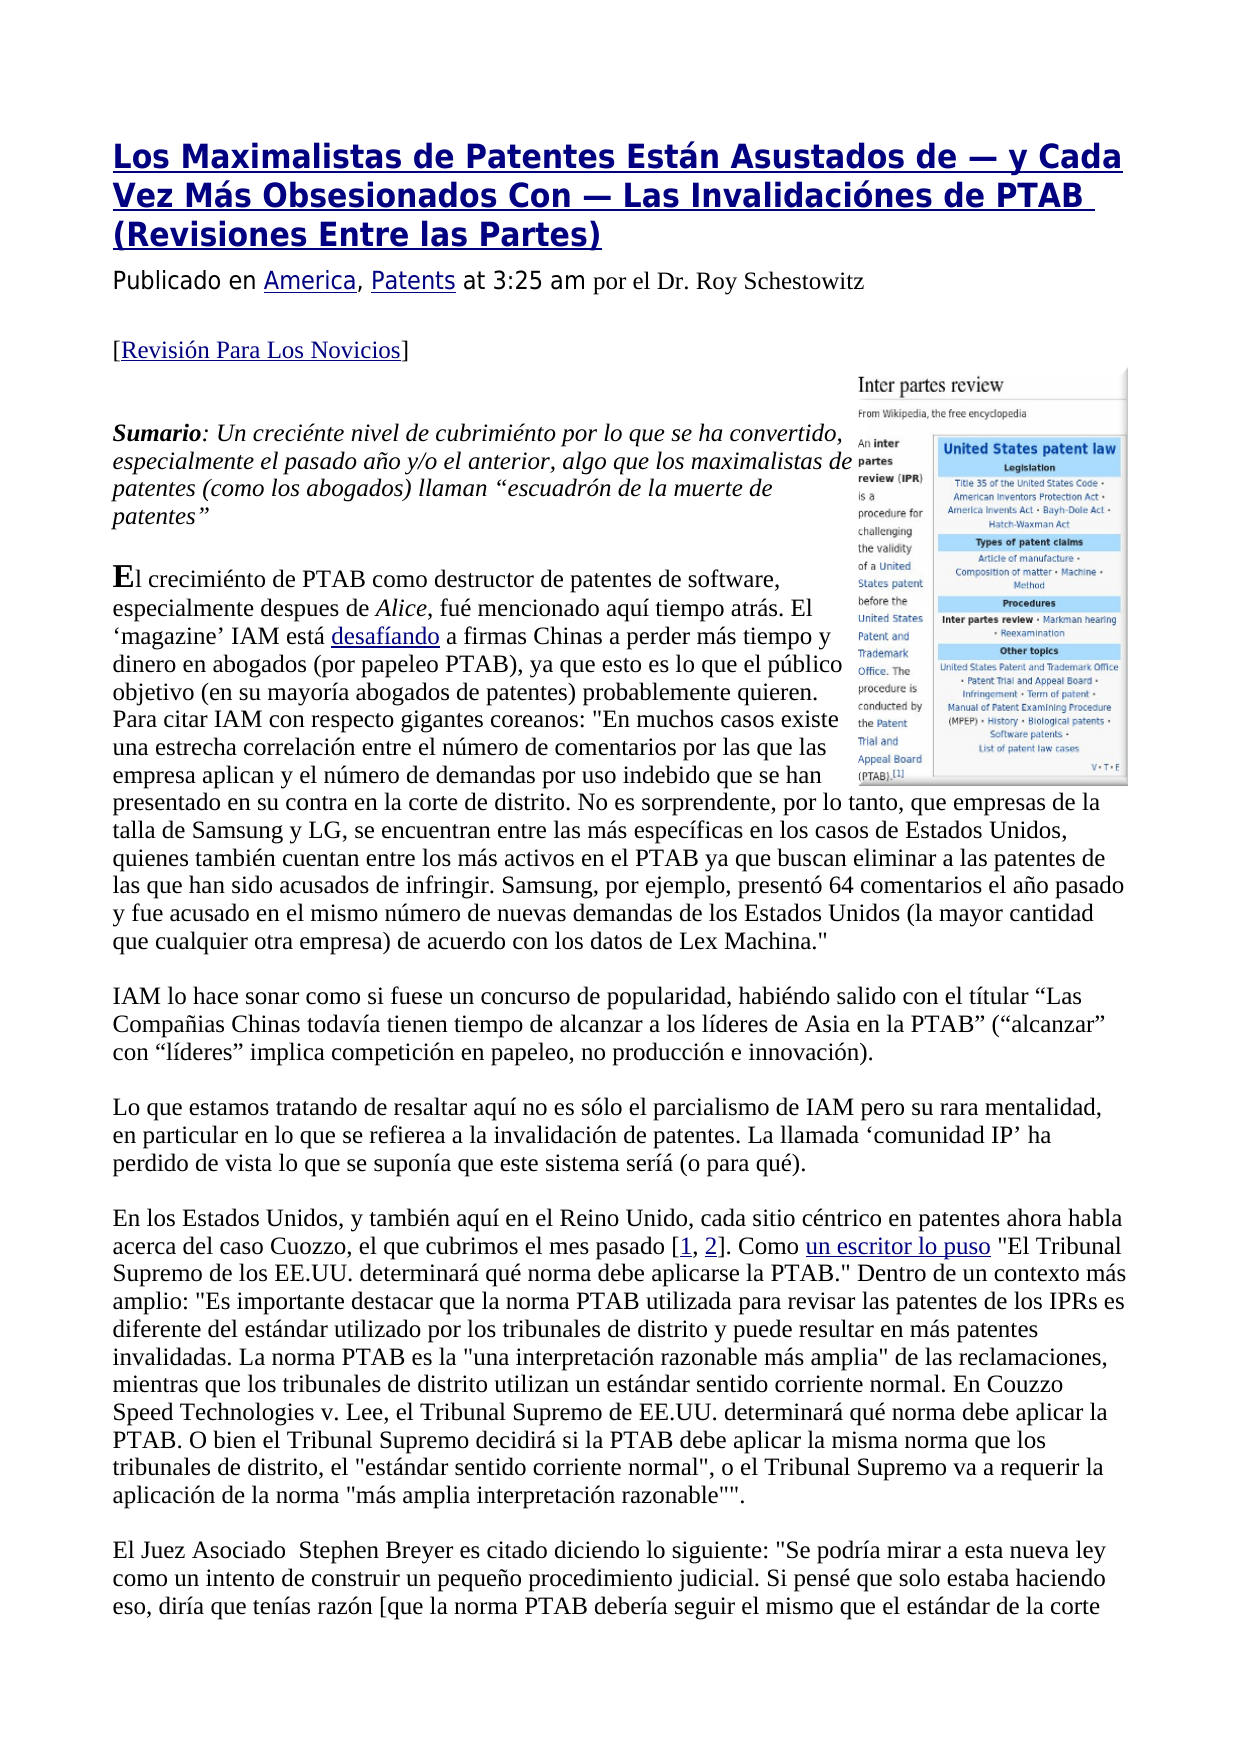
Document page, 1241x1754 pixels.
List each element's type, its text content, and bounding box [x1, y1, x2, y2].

subtitle Los Maximalistas de Patentes Están Asustados de — y Cada Vez Más Obsesionados Con — Las Invalidaciónes de PTAB (Revisiones Entre las Partes) [112, 137, 1128, 254]
text El Juez Asociado Stephen Breyer es citado diciendo lo siguiente: "Se podría mirar a esta nueva ley como un intento de construir un pequeño procedimiento judicial. Si pensé que solo estaba haciendo eso, diría que tenías razón [que la norma PTAB debería seguir el mismo que el estándar de la corte [112, 1537, 1128, 1620]
text Sumario: Un creciénte nivel de cubrimiénto por lo que se ha convertido, especialmente el pasado año y/o el anterior, algo que los maximalistas de patentes (como los abogados) llaman “escuadrón de la muerte de patentes” [112, 419, 856, 530]
text Lo que estamos tratando de resaltar aquí no es sólo el parcialismo de IAM pero su rara mentalidad, en particular en lo que se refierea a la invalidación de patentes. La llamada ‘comunidad IP’ ha perdido de vista lo que se suponía que este sistema seríá (o para qué). [112, 1093, 1128, 1176]
text IAM lo hace sonar como si fuese un concurso de popularidad, habiéndo salido con el títular “Las Compañias Chinas todavía tienen tiempo de alcanzar a los líderes de Asia en la PTAB” (“alcanzar” con “líderes” implica competición en papeleo, no producción e innovación). [112, 982, 1128, 1066]
text Publicado en America, Patents at 3:25 am por el Dr. Roy Schestowitz [112, 267, 1128, 296]
text El crecimiénto de PTAB como destructor de patentes de software, especialmente despues de Alice, fué mencionado aquí tiempo atrás. El ‘magazine’ IAM está desafíando a firmas Chinas a perder más tiempo y dinero en abogados (por papeleo PTAB), ya que esto es lo que el público objetivo (en su mayoría abogados de patentes) probablemente quieren. Para citar IAM con respecto gigantes coreanos: "En muchos casos existe una estrecha correlación entre el número de comentarios por las que las empresa aplican y el número de demandas por uso indebido que se han presentado en su contra en la corte de distrito. No es sorprendente, por lo tanto, que empresas de la talla de Samsung y LG, se encuentran entre las más específicas en los casos de Estados Unidos, quienes también cuentan entre los más activos en el PTAB ya que buscan eliminar a las patentes de las que han sido acusados de infringir. Samsung, por ejemplo, presentó 64 comentarios el año pasado y fue acusado en el mismo número de nuevas demandas de los Estados Unidos (la mayor cantidad que cualquier otra empresa) de acuerdo con los datos de Lex Machina." [112, 558, 1128, 955]
text [Revisión Para Los Novicios] [112, 336, 1128, 364]
text En los Estados Unidos, y también aquí en el Reino Unido, cada sitio céntrico en patentes ahora habla acerca del caso Cuozzo, el que cubrimos el mes pasado [1, 2]. Como un escritor lo puso "El Tribunal Supremo de los EE.UU. determinará qué norma debe aplicarse la PTAB." Dentro de un contexto más amplio: "Es importante destacar que la norma PTAB utilizada para revisar las patentes de los IPRs es diferente del estándar utilizado por los tribunales de distrito y puede resultar en más patentes invalidadas. La norma PTAB es la "una interpretación razonable más amplia" de las reclamaciones, mientras que los tribunales de distrito utilizan un estándar sentido corriente normal. En Couzzo Speed Technologies v. Lee, el Tribunal Supremo de EE.UU. determinará qué norma debe aplicar la PTAB. O bien el Tribunal Supremo decidirá si la PTAB debe aplicar la misma norma que los tribunales de distrito, el "estándar sentido corriente normal", o el Tribunal Supremo va a requerir la aplicación de la norma "más amplia interpretación razonable"". [112, 1204, 1128, 1509]
picture [856, 363, 1128, 786]
